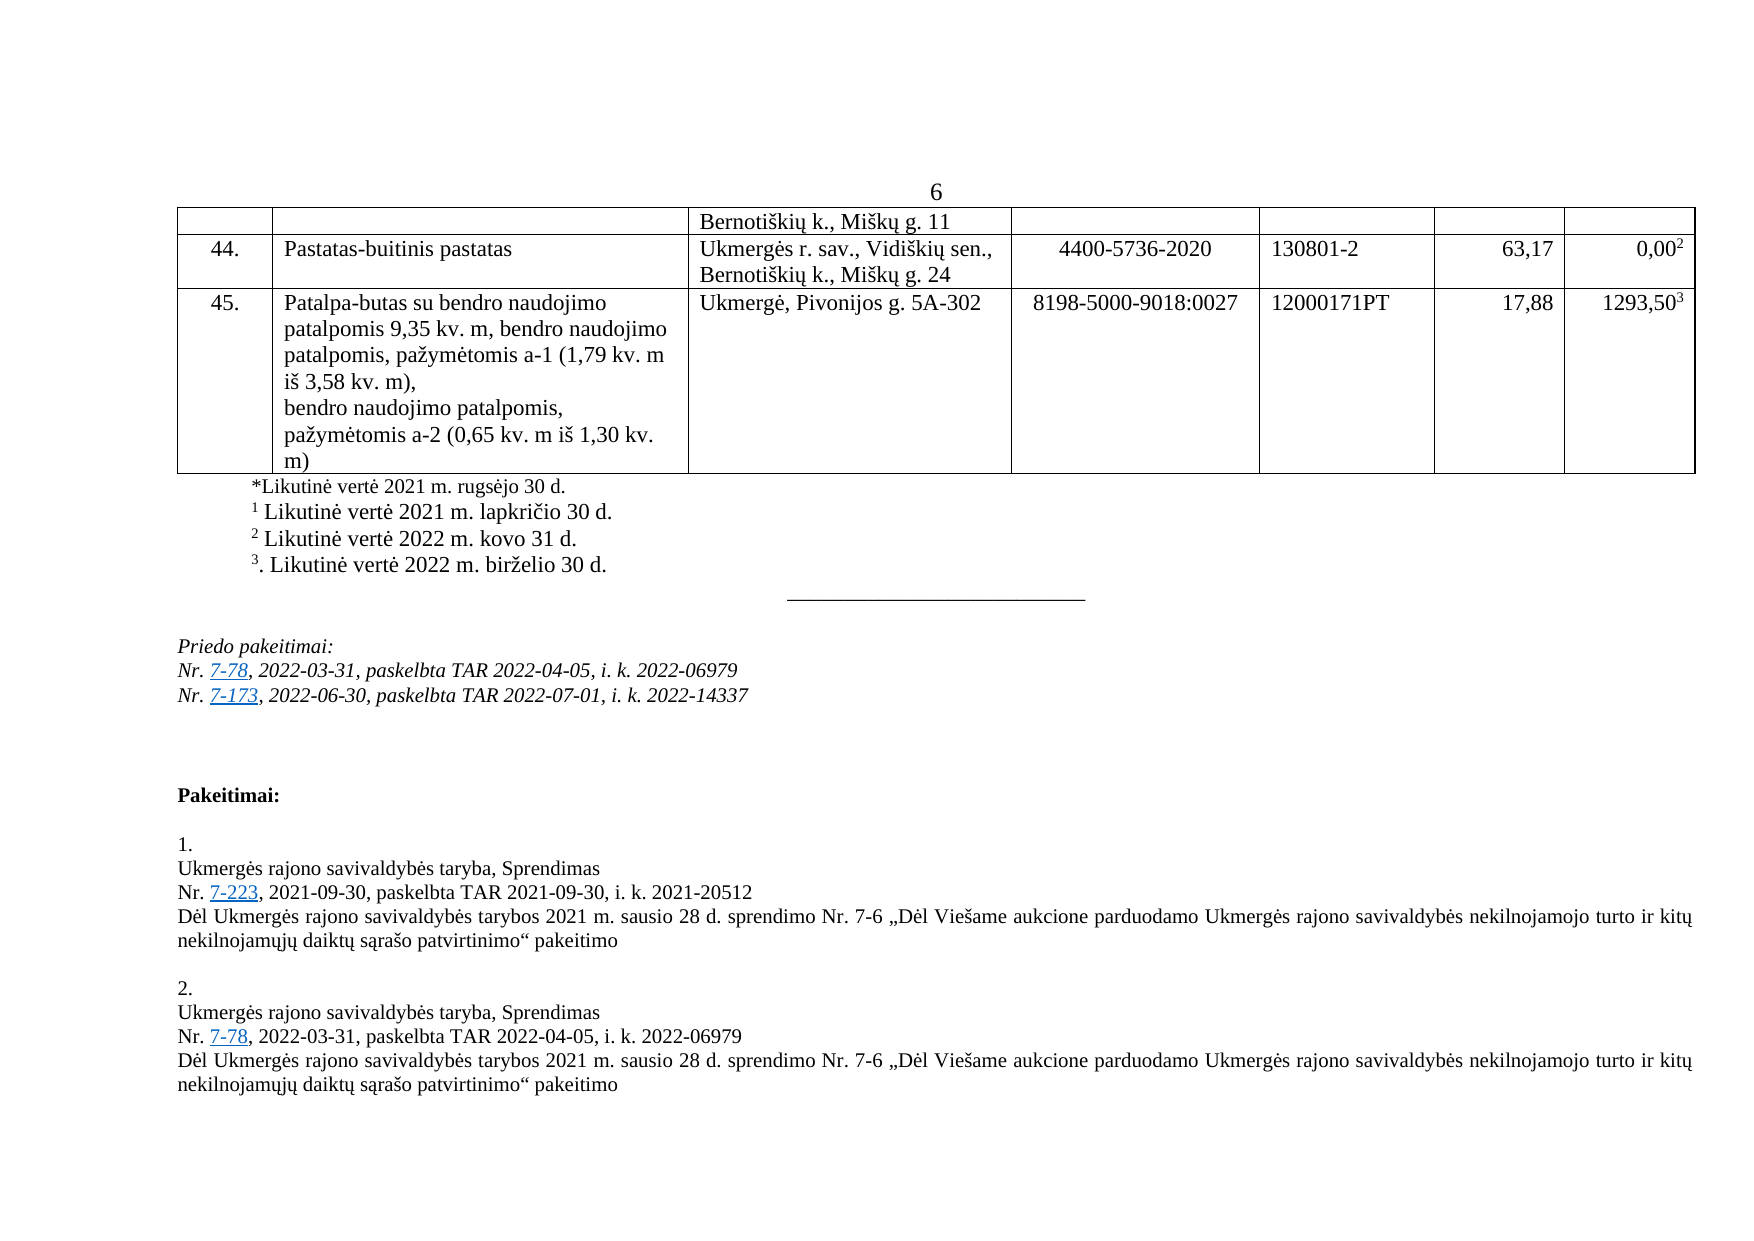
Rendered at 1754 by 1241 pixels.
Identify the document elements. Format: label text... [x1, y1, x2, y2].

text Nr. 7-78, 2022-03-31, paskelbta TAR 2022-04-05, i. k. 2022-06979 [177, 1024, 1695, 1048]
text Ukmergės rajono savivaldybės taryba, Sprendimas [177, 856, 1695, 880]
table_cell 17,88 [1435, 289, 1564, 473]
text Nr. 7-173, 2022-06-30, paskelbta TAR 2022-07-01, i. k. 2022-14337 [177, 682, 1695, 707]
table_cell 12000171PT [1260, 289, 1434, 473]
text *Likutinė vertė 2021 m. rugsėjo 30 d. [251, 474, 1695, 498]
table_cell Ukmergė, Pivonijos g. 5A-302 [689, 289, 1011, 473]
text Nr. 7-78, 2022-03-31, paskelbta TAR 2022-04-05, i. k. 2022-06979 [177, 658, 1695, 682]
text __________________________ [177, 577, 1695, 604]
table_cell Patalpa-butas su bendro naudojimo patalpomis 9,35 kv. m, bendro naudojimo patalpomis, pažymėtomis a-1 (1,79 kv. m iš 3,58 kv. m), bendro naudojimo patalpomis, pažymėtomis a-2 (0,65 kv. m iš 1,30 kv. m) [273, 289, 688, 473]
table_cell 8198-5000-9018:0027 [1012, 289, 1259, 473]
text Pakeitimai: [177, 783, 1695, 807]
text Dėl Ukmergės rajono savivaldybės tarybos 2021 m. sausio 28 d. sprendimo Nr. 7-6 „Dėl Viešame aukcione parduodamo Ukmergės rajono savivaldybės nekilnojamojo turto ir kitų nekilnojamųjų daiktų sąrašo patvirtinimo“ pakeitimo [177, 904, 1695, 952]
table_cell [273, 208, 688, 234]
table_cell Pastatas-buitinis pastatas [273, 235, 688, 288]
table_cell 4400-5736-2020 [1012, 235, 1259, 288]
text Dėl Ukmergės rajono savivaldybės tarybos 2021 m. sausio 28 d. sprendimo Nr. 7-6 „Dėl Viešame aukcione parduodamo Ukmergės rajono savivaldybės nekilnojamojo turto ir kitų nekilnojamųjų daiktų sąrašo patvirtinimo“ pakeitimo [177, 1048, 1695, 1096]
table_cell Bernotiškių k., Miškų g. 11 [689, 208, 1011, 234]
table_cell [1565, 208, 1694, 234]
table_cell 130801-2 [1260, 235, 1434, 288]
text 1 Likutinė vertė 2021 m. lapkričio 30 d. [177, 498, 1695, 525]
table_cell [178, 208, 272, 234]
text 2. [177, 976, 1695, 1000]
table_cell 63,17 [1435, 235, 1564, 288]
table_cell 44. [178, 235, 272, 288]
table_cell [1260, 208, 1434, 234]
text 1. [177, 832, 1695, 856]
table_cell [1012, 208, 1259, 234]
table_cell [1435, 208, 1564, 234]
text Ukmergės rajono savivaldybės taryba, Sprendimas [177, 1000, 1695, 1024]
table_cell Ukmergės r. sav., Vidiškių sen., Bernotiškių k., Miškų g. 24 [689, 235, 1011, 288]
table_cell 45. [178, 289, 272, 473]
text Nr. 7-223, 2021-09-30, paskelbta TAR 2021-09-30, i. k. 2021-20512 [177, 880, 1695, 904]
text 3. Likutinė vertė 2022 m. birželio 30 d. [251, 551, 1695, 577]
table_cell 1293,503 [1565, 289, 1694, 473]
table_cell 0,002 [1565, 235, 1694, 288]
text Priedo pakeitimai: [177, 634, 1695, 658]
text 2 Likutinė vertė 2022 m. kovo 31 d. [251, 525, 1695, 551]
